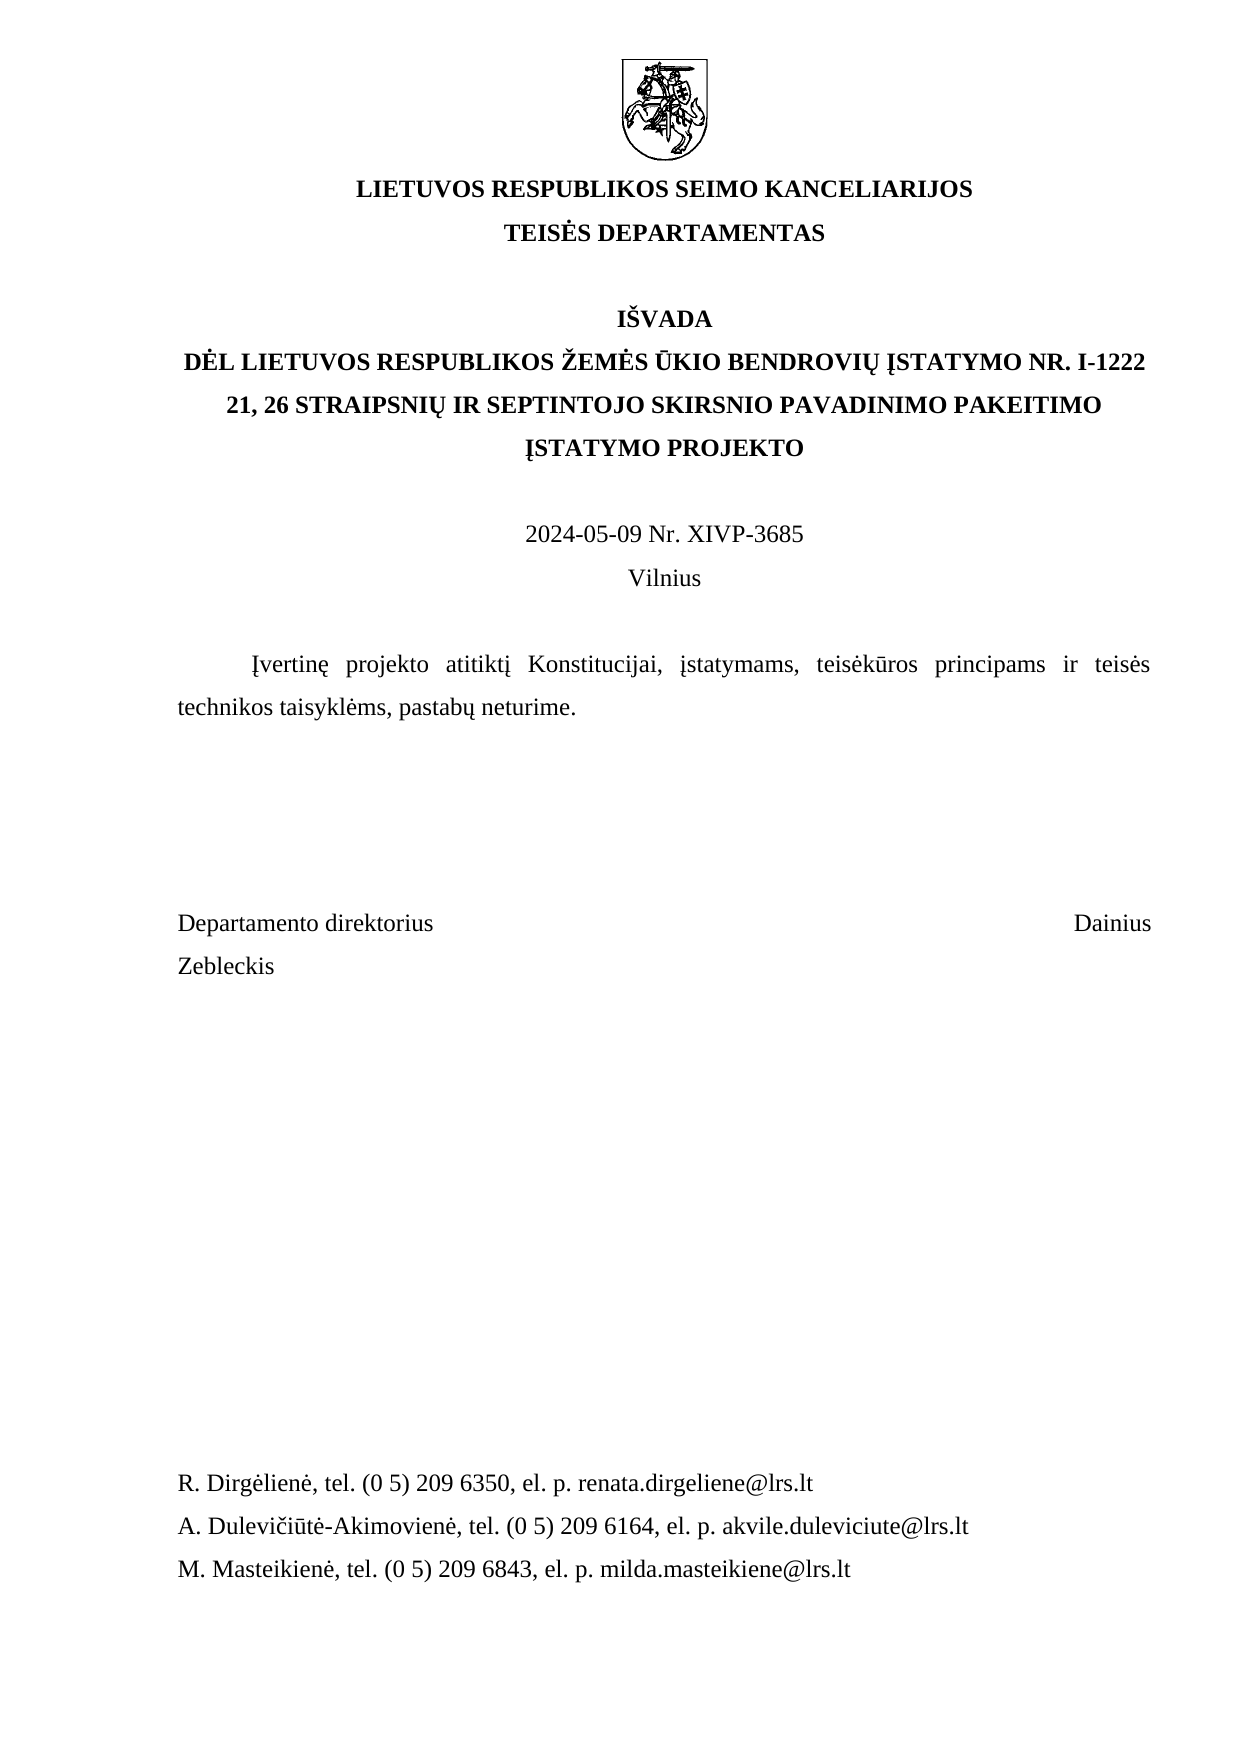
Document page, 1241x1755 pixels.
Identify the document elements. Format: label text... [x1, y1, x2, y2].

text DĖL LIETUVOS RESPUBLIKOS ŽEMĖS ŪKIO BENDROVIŲ ĮSTATYMO NR. I-1222 21, 26 STRAIPSNIŲ IR SEPTINTOJO SKIRSNIO PAVADINIMO PAKEITIMO [177, 347, 1152, 419]
text 2024-05-09 Nr. XIVP-3685 [177, 519, 1152, 548]
text Įvertinę projekto atitiktį Konstitucijai, įstatymams, teisėkūros principams ir teisės technikos taisyklėms, pastabų neturime. [177, 649, 1152, 721]
text R. Dirgėlienė, tel. (0 5) 209 6350, el. p. renata.dirgeliene@lrs.lt [177, 1468, 1152, 1497]
text ĮSTATYMO PROJEKTO [177, 433, 1152, 462]
subtitle TEISĖS DEPARTAMENTAS [177, 218, 1152, 246]
text IŠVADA [177, 304, 1152, 333]
text Vilnius [177, 563, 1152, 591]
text Departamento direktorius Dainius Zebleckis [177, 908, 1152, 979]
text A. Dulevičiūtė-Akimovienė, tel. (0 5) 209 6164, el. p. akvile.duleviciute@lrs.lt [177, 1511, 1152, 1540]
text LIETUVOS RESPUBLIKOS SEIMO KANCELIARIJOS [177, 174, 1152, 203]
text M. Masteikienė, tel. (0 5) 209 6843, el. p. milda.masteikiene@lrs.lt [177, 1554, 1152, 1583]
